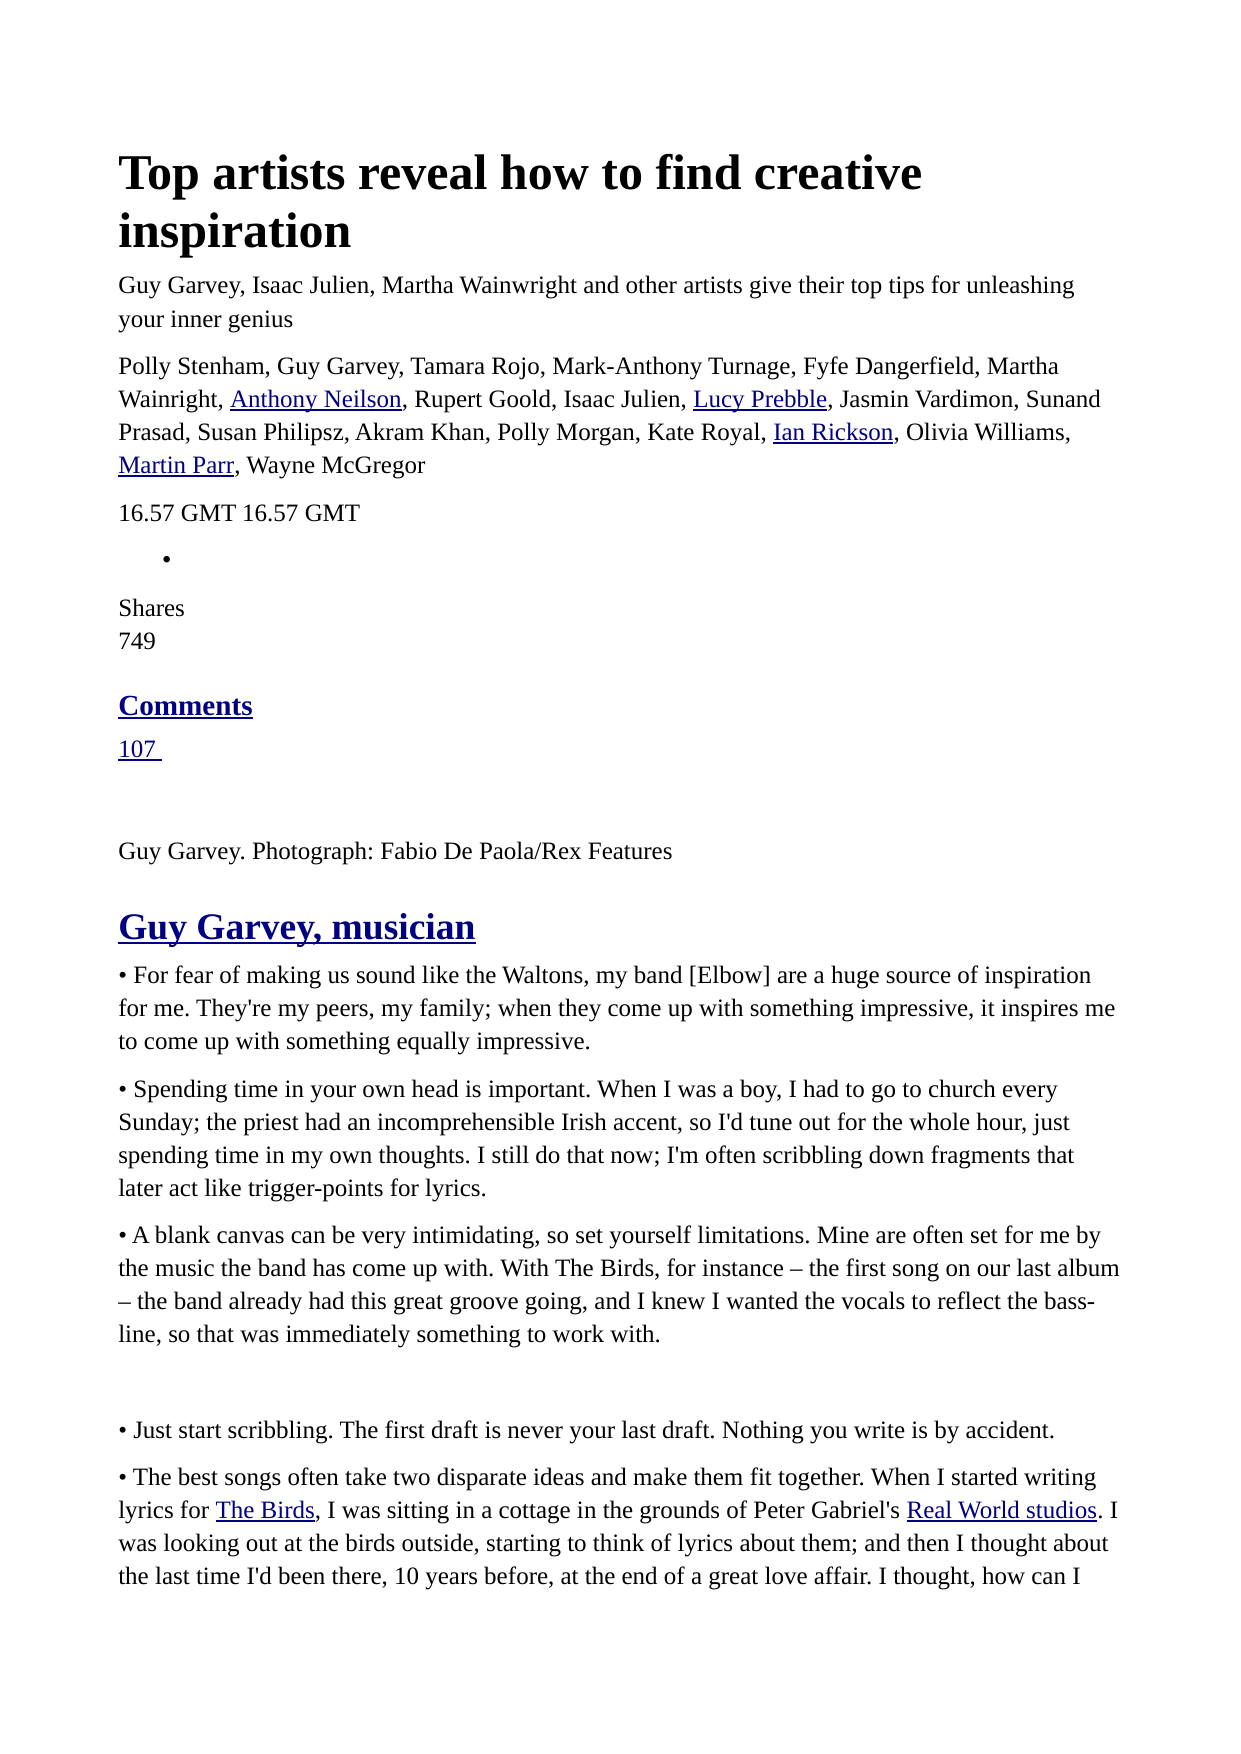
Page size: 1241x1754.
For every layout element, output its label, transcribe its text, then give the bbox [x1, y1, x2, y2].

text 107 [118, 734, 1122, 763]
text Guy Garvey, Isaac Julien, Martha Wainwright and other artists give their top tips for unleashing your inner genius [118, 271, 1122, 332]
text Shares [118, 593, 1122, 622]
text Guy Garvey. Photograph: Fabio De Paola/Rex Features [118, 836, 1122, 865]
text • A blank canvas can be very intimidating, so set yourself limitations. Mine are often set for me by the music the band has come up with. With The Birds, for instance – the first song on our last album – the band already had this great groove going, and I knew I wanted the vocals to reflect the bass-line, so that was immediately something to work with. [118, 1220, 1122, 1348]
text 749 [118, 626, 1122, 655]
text • For fear of making us sound like the Waltons, my band [Elbow] are a huge source of inspiration for me. They're my peers, my family; when they come up with something impressive, it inspires me to come up with something equally impressive. [118, 960, 1122, 1055]
subtitle Comments [118, 688, 1122, 722]
subtitle Top artists reveal how to find creative inspiration [118, 143, 1122, 258]
text • Spending time in your own head is important. When I was a boy, I had to go to church every Sunday; the priest had an incomprehensible Irish accent, so I'd tune out for the whole hour, just spending time in my own thoughts. I still do that now; I'm often scribbling down fragments that later act like trigger-points for lyrics. [118, 1074, 1122, 1202]
text • Just start scribbling. The first draft is never your last draft. Nothing you write is by accident. [118, 1415, 1122, 1443]
subtitle Guy Garvey, musician [118, 904, 1122, 948]
text 16.57 GMT 16.57 GMT [118, 498, 1122, 527]
text Polly Stenham, Guy Garvey, Tamara Rojo, Mark-Anthony Turnage, Fyfe Dangerfield, Martha Wainright, Anthony Neilson, Rupert Goold, Isaac Julien, Lucy Prebble, Jasmin Vardimon, Sunand Prasad, Susan Philipsz, Akram Khan, Polly Morgan, Kate Royal, Ian Rickson, Olivia Williams, Martin Parr, Wayne McGregor [118, 351, 1122, 479]
text • The best songs often take two disparate ideas and make them fit together. When I started writing lyrics for The Birds, I was sitting in a cottage in the grounds of Peter Gabriel's Real World studios. I was looking out at the birds outside, starting to think of lyrics about them; and then I thought about the last time I'd been there, 10 years before, at the end of a great love affair. I thought, how can I [118, 1462, 1122, 1590]
